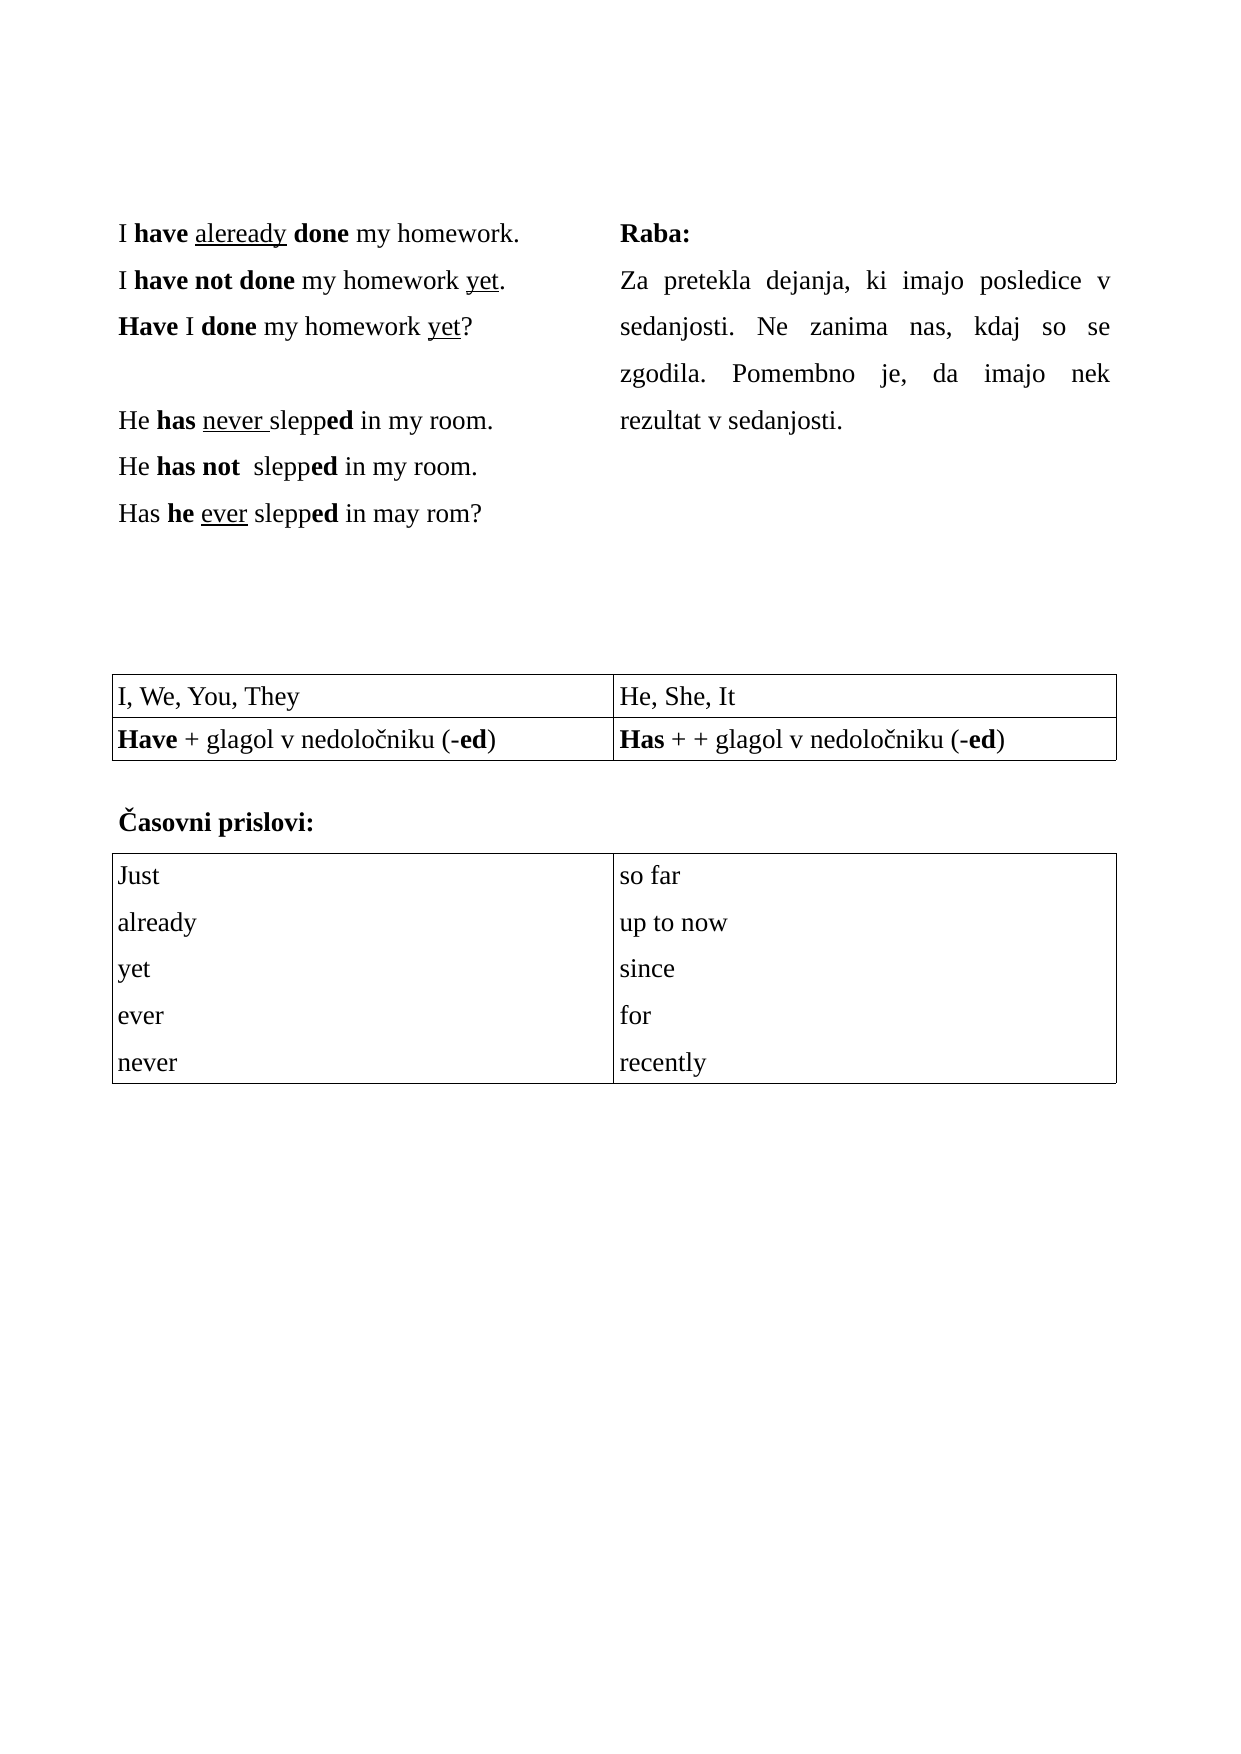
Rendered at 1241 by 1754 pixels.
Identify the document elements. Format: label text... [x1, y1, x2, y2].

text Časovni prislovi: [118, 807, 1122, 838]
table_cell Has + + glagol v nedoločniku (-ed) [614, 718, 1116, 760]
table_header so far up to now since for recently [614, 854, 1116, 1083]
table_cell Have + glagol v nedoločniku (-ed) [113, 718, 613, 760]
table_header I, We, You, They [113, 675, 613, 717]
table_header Raba: Za pretekla dejanja, ki imajo posledice v sedanjosti. Ne zanima nas, kdaj so se zgodila. Pomembno je, da imajo nek rezultat v sedanjosti. [614, 211, 1116, 534]
table_header Just already yet ever never [113, 854, 613, 1083]
table_header He, She, It [614, 675, 1116, 717]
table_header I have aleready done my homework. I have not done my homework yet. Have I done my homework yet? He has never slepped in my room. He has not slepped in my room. Has he ever slepped in may rom? [113, 211, 614, 534]
